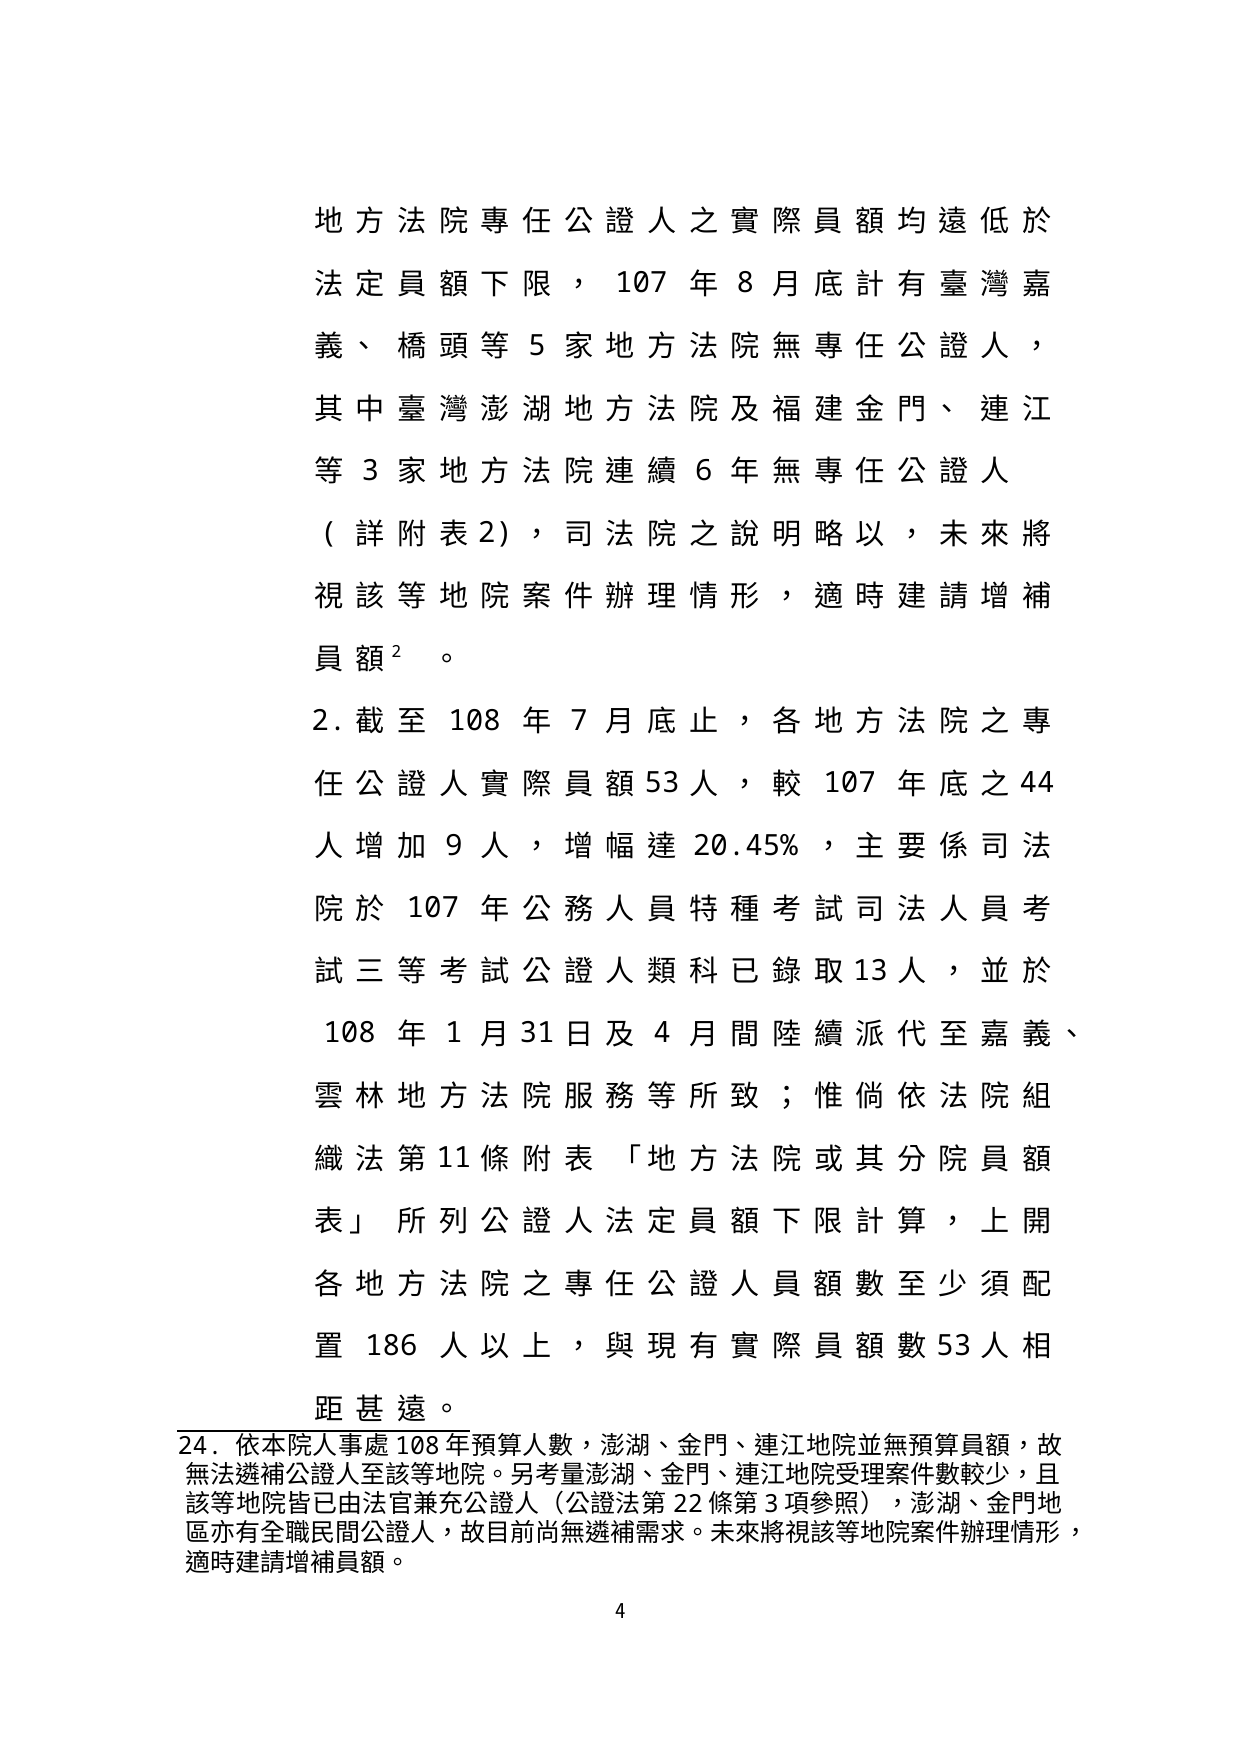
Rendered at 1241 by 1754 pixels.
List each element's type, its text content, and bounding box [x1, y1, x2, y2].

text 1.據審計部107年書面調查及就地抽查部分法院公證人受理公、認證案件及監督民間公證人公、認證業務辦理情形時發現，102年至107年(8月)底各地方法院之專任公證人實際員額0人至11人不等，與法院組織法第11條附表「地方法院或其分院員額表」所列法定員額下限1人至12人相較，除臺灣臺北地方法院維持於9人至11人，接近法定員額下限之12人外，其餘各地方法院專任公證人之實際員額均遠低於法定員額下限，107年8月底計有臺灣嘉義、橋頭等5家地方法院無專任公證人，其中臺灣澎湖地方法院及福建金門、連江等3家地方法院連續6年無專任公證人(詳附表2)，司法院之說明略以，未來將視該等地院案件辦理情形，適時建請增補員額。 [271, 177, 1058, 677]
text 4. 依本院人事處108年預算人數，澎湖、金門、連江地院並無預算員額，故無法遴補公證人至該等地院。另考量澎湖、金門、連江地院受理案件數較少，且該等地院皆已由法官兼充公證人（公證法第22條第3項參照），澎湖、金門地區亦有全職民間公證人，故目前尚無遴補需求。未來將視該等地院案件辦理情形，適時建請增補員額。 [177, 1431, 1063, 1577]
text 2.截至108年7月底止，各地方法院之專任公證人實際員額53人，較107年底之44人增加9人，增幅達20.45%，主要係司法院於107年公務人員特種考試司法人員考試三等考試公證人類科已錄取13人，並於108年1月31日及4月間陸續派代至嘉義、雲林地方法院服務等所致；惟倘依法院組織法第11條附表「地方法院或其分院員額表」所列公證人法定員額下限計算，上開各地方法院之專任公證人員額數至少須配置186人以上，與現有實際員額數53人相距甚遠。 [271, 677, 1058, 1427]
